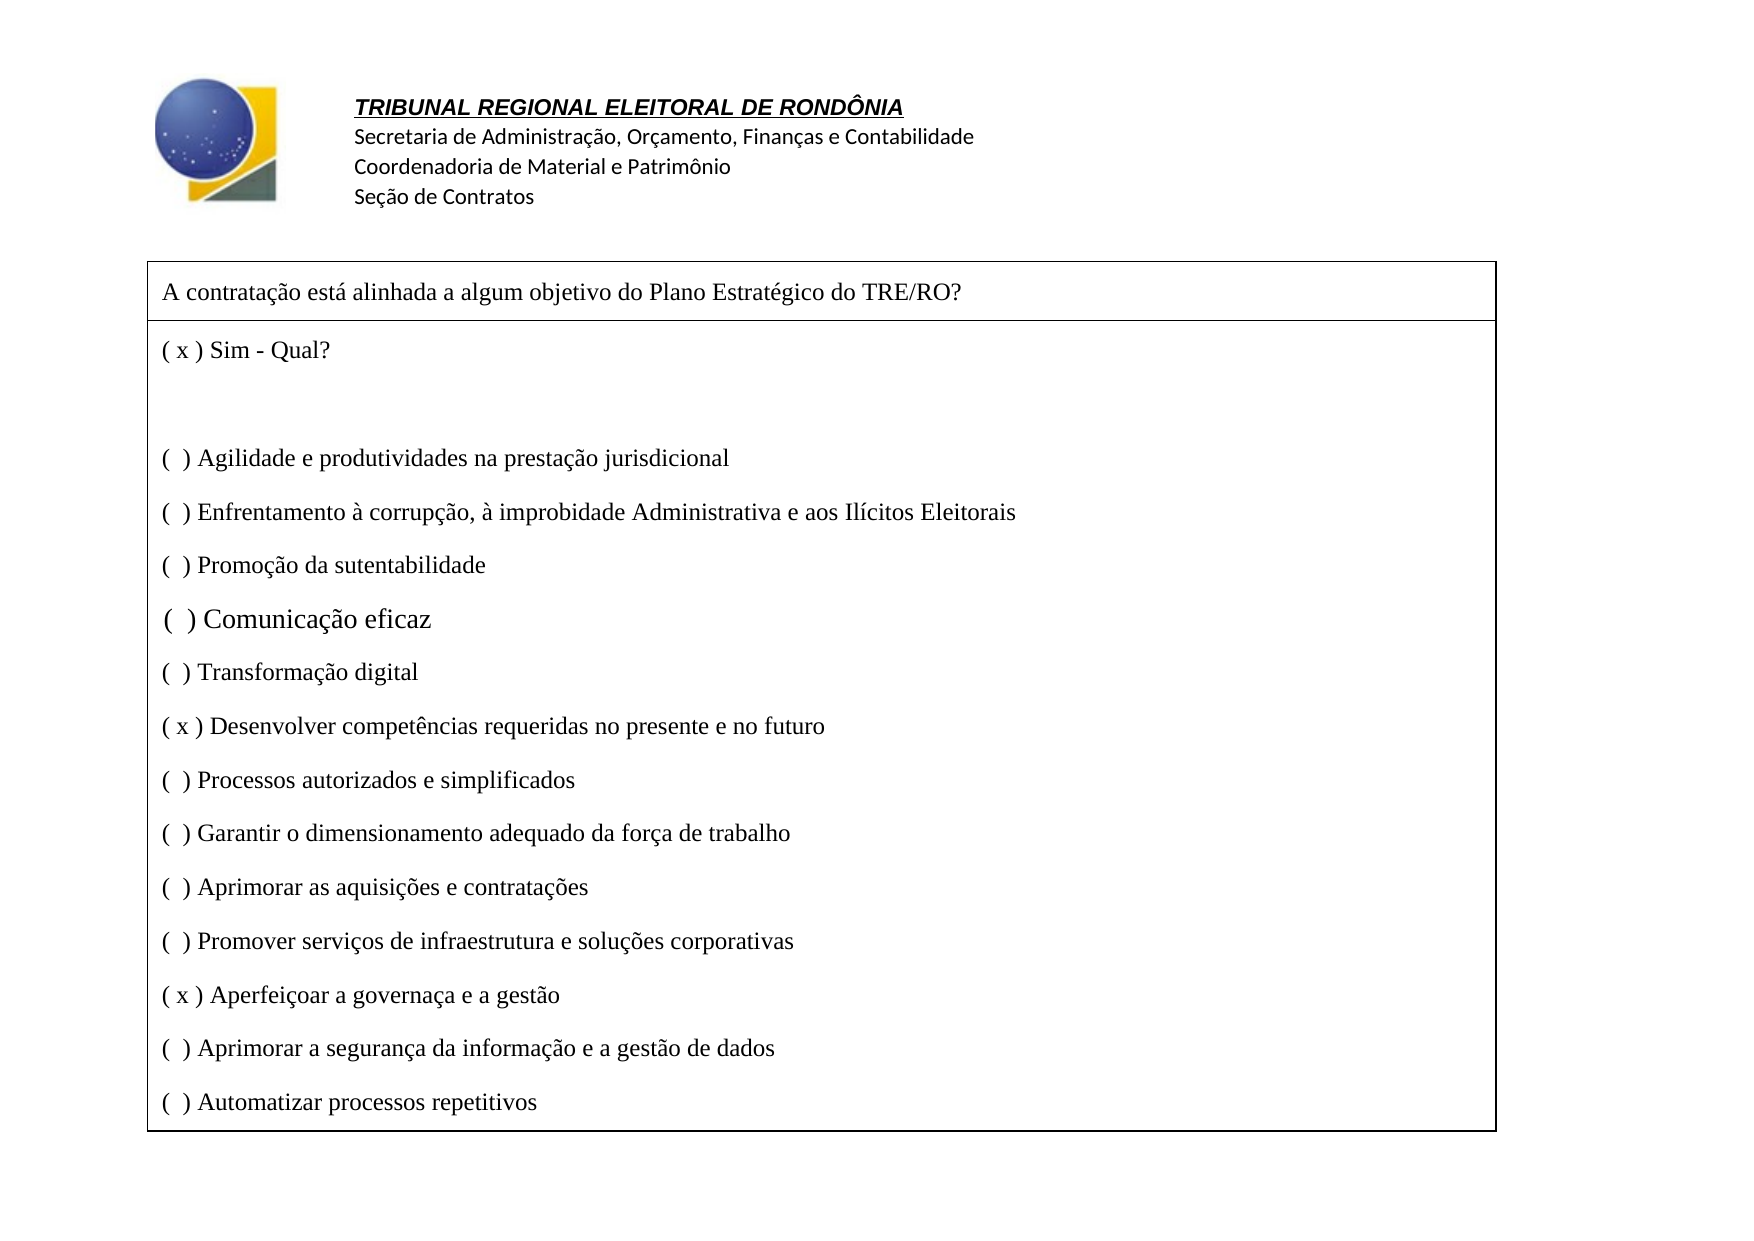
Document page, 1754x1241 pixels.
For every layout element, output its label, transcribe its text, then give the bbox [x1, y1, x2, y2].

table_cell ( x ) Sim - Qual? ( ) Agilidade e produtividades na prestação jurisdicional ( ) Enfrentamento à corrupção, à improbidade Administrativa e aos Ilícitos Eleitorais ( ) Promoção da sutentabilidade ( ) Comunicação eficaz ( ) Transformação digital ( x ) Desenvolver competências requeridas no presente e no futuro ( ) Processos autorizados e simplificados ( ) Garantir o dimensionamento adequado da força de trabalho ( ) Aprimorar as aquisições e contratações ( ) Promover serviços de infraestrutura e soluções corporativas ( x ) Aperfeiçoar a governaça e a gestão ( ) Aprimorar a segurança da informação e a gestão de dados ( ) Automatizar processos repetitivos [148, 321, 1495, 1130]
table_cell A contratação está alinhada a algum objetivo do Plano Estratégico do TRE/RO? [148, 262, 1495, 319]
